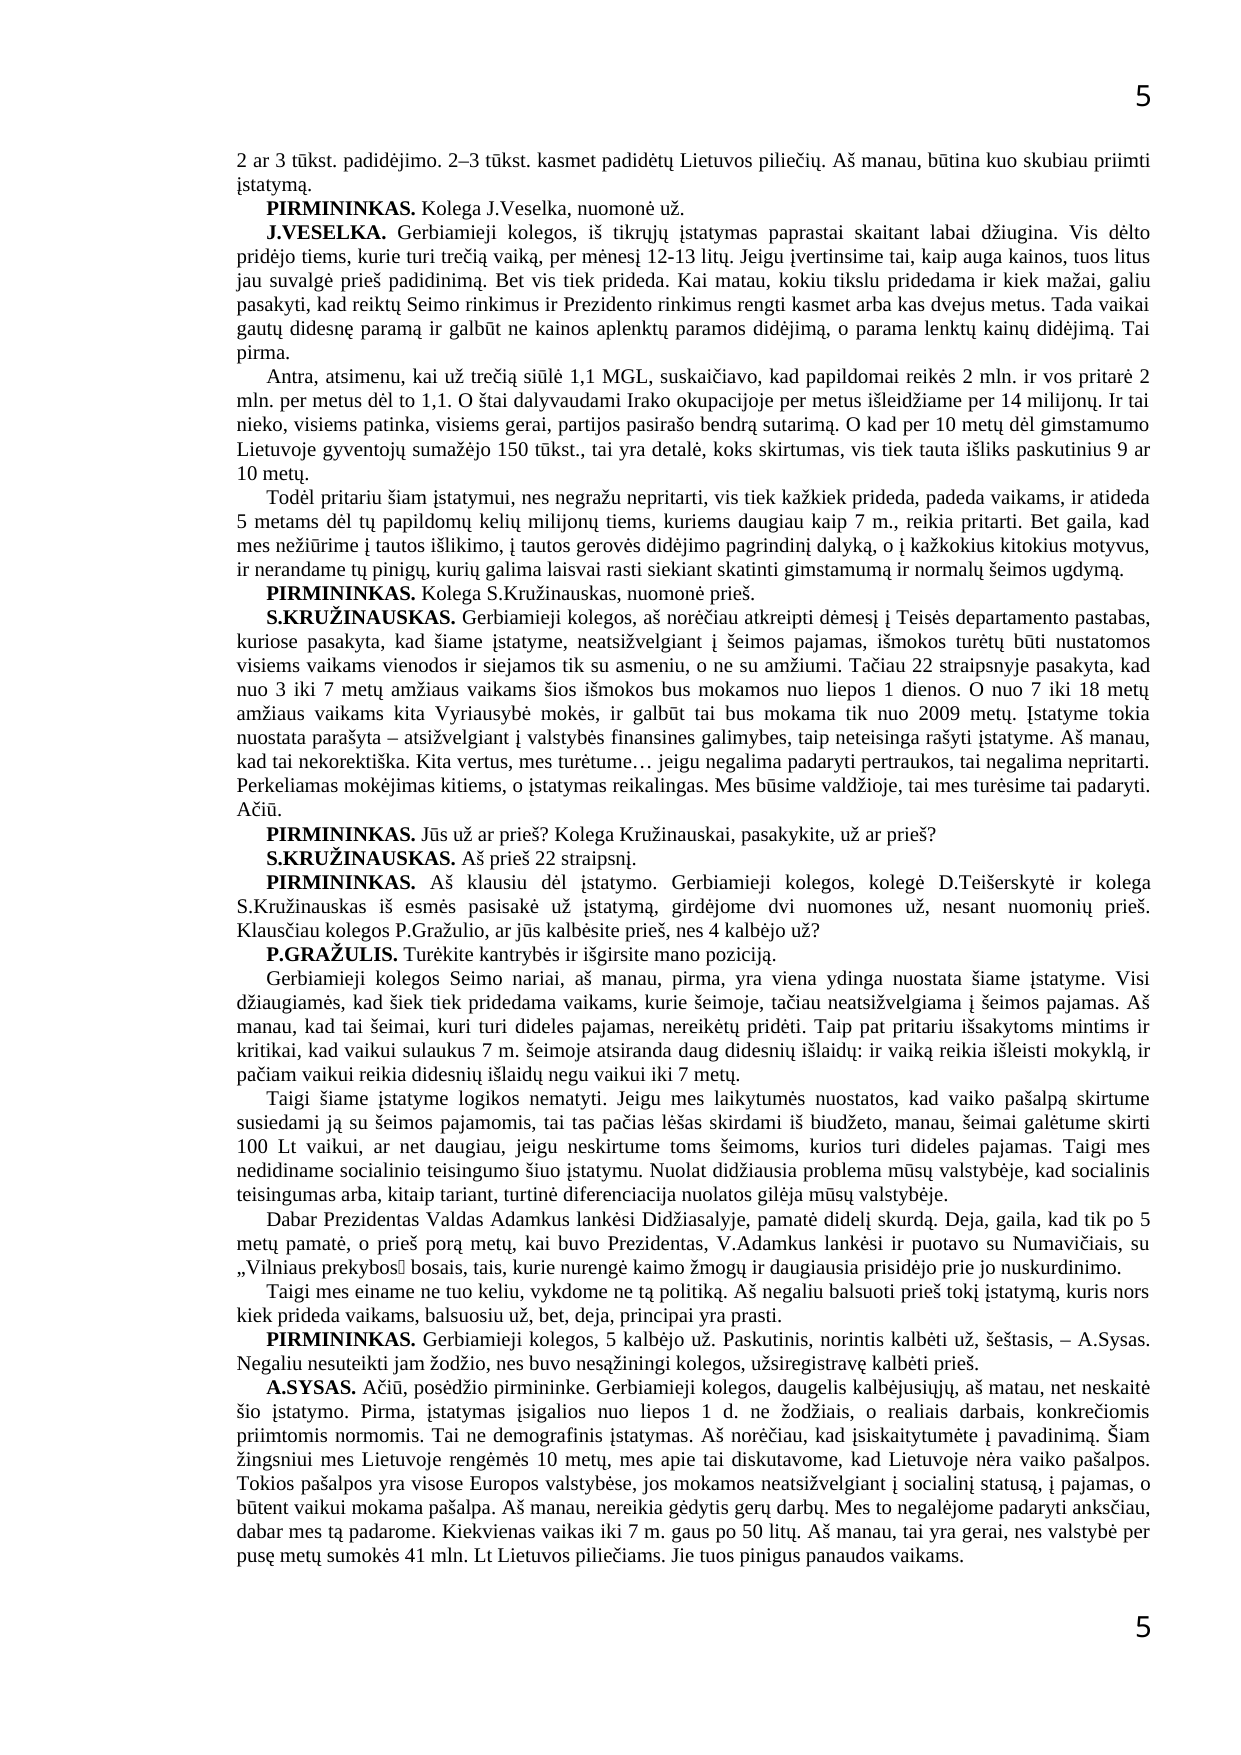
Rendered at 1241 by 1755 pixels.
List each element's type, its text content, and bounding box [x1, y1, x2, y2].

text S.KRUŽINAUSKAS. Aš prieš 22 straipsnį. [236, 846, 1152, 869]
text Gerbiamieji kolegos Seimo nariai, aš manau, pirma, yra viena ydinga nuostata šiame įstatyme. Visi džiaugiamės, kad šiek tiek pridedama vaikams, kurie šeimoje, tačiau neatsižvelgiama į šeimos pajamas. Aš manau, kad tai šeimai, kuri turi dideles pajamas, nereikėtų pridėti. Taip pat pritariu išsakytoms mintims ir kritikai, kad vaikui sulaukus 7 m. šeimoje atsiranda daug didesnių išlaidų: ir vaiką reikia išleisti mokyklą, ir pačiam vaikui reikia didesnių išlaidų negu vaikui iki 7 metų. [236, 966, 1152, 1086]
text Todėl pritariu šiam įstatymui, nes negražu nepritarti, vis tiek kažkiek prideda, padeda vaikams, ir atideda 5 metams dėl tų papildomų kelių milijonų tiems, kuriems daugiau kaip 7 m., reikia pritarti. Bet gaila, kad mes nežiūrime į tautos išlikimo, į tautos gerovės didėjimo pagrindinį dalyką, o į kažkokius kitokius motyvus, ir nerandame tų pinigų, kurių galima laisvai rasti siekiant skatinti gimstamumą ir normalų šeimos ugdymą. [236, 484, 1152, 581]
text Dabar Prezidentas Valdas Adamkus lankėsi Didžiasalyje, pamatė didelį skurdą. Deja, gaila, kad tik po 5 metų pamatė, o prieš porą metų, kai buvo Prezidentas, V.Adamkus lankėsi ir puotavo su Numavičiais, su „Vilniaus prekybos bosais, tais, kurie nurengė kaimo žmogų ir daugiausia prisidėjo prie jo nuskurdinimo. [236, 1206, 1152, 1279]
text PIRMININKAS. Kolega S.Kružinauskas, nuomonė prieš. [236, 581, 1152, 605]
text 2 ar 3 tūkst. padidėjimo. 2–3 tūkst. kasmet padidėtų Lietuvos piliečių. Aš manau, būtina kuo skubiau priimti įstatymą. [236, 148, 1152, 196]
text Taigi šiame įstatyme logikos nematyti. Jeigu mes laikytumės nuostatos, kad vaiko pašalpą skirtume susiedami ją su šeimos pajamomis, tai tas pačias lėšas skirdami iš biudžeto, manau, šeimai galėtume skirti 100 Lt vaikui, ar net daugiau, jeigu neskirtume toms šeimoms, kurios turi dideles pajamas. Taigi mes nedidiname socialinio teisingumo šiuo įstatymu. Nuolat didžiausia problema mūsų valstybėje, kad socialinis teisingumas arba, kitaip tariant, turtinė diferenciacija nuolatos gilėja mūsų valstybėje. [236, 1086, 1152, 1206]
text A.SYSAS. Ačiū, posėdžio pirmininke. Gerbiamieji kolegos, daugelis kalbėjusiųjų, aš matau, net neskaitė šio įstatymo. Pirma, įstatymas įsigalios nuo liepos 1 d. ne žodžiais, o realiais darbais, konkrečiomis priimtomis normomis. Tai ne demografinis įstatymas. Aš norėčiau, kad įsiskaitytumėte į pavadinimą. Šiam žingsniui mes Lietuvoje rengėmės 10 metų, mes apie tai diskutavome, kad Lietuvoje nėra vaiko pašalpos. Tokios pašalpos yra visose Europos valstybėse, jos mokamos neatsižvelgiant į socialinį statusą, į pajamas, o būtent vaikui mokama pašalpa. Aš manau, nereikia gėdytis gerų darbų. Mes to negalėjome padaryti anksčiau, dabar mes tą padarome. Kiekvienas vaikas iki 7 m. gaus po 50 litų. Aš manau, tai yra gerai, nes valstybė per pusę metų sumokės 41 mln. Lt Lietuvos piliečiams. Jie tuos pinigus panaudos vaikams. [236, 1375, 1152, 1567]
text PIRMININKAS. Kolega J.Veselka, nuomonė už. [236, 196, 1152, 220]
text S.KRUŽINAUSKAS. Gerbiamieji kolegos, aš norėčiau atkreipti dėmesį į Teisės departamento pastabas, kuriose pasakyta, kad šiame įstatyme, neatsižvelgiant į šeimos pajamas, išmokos turėtų būti nustatomos visiems vaikams vienodos ir siejamos tik su asmeniu, o ne su amžiumi. Tačiau 22 straipsnyje pasakyta, kad nuo 3 iki 7 metų amžiaus vaikams šios išmokos bus mokamos nuo liepos 1 dienos. O nuo 7 iki 18 metų amžiaus vaikams kita Vyriausybė mokės, ir galbūt tai bus mokama tik nuo 2009 metų. Įstatyme tokia nuostata parašyta – atsižvelgiant į valstybės finansines galimybes, taip neteisinga rašyti įstatyme. Aš manau, kad tai nekorektiška. Kita vertus, mes turėtume… jeigu negalima padaryti pertraukos, tai negalima nepritarti. Perkeliamas mokėjimas kitiems, o įstatymas reikalingas. Mes būsime valdžioje, tai mes turėsime tai padaryti. Ačiū. [236, 605, 1152, 821]
text Taigi mes einame ne tuo keliu, vykdome ne tą politiką. Aš negaliu balsuoti prieš tokį įstatymą, kuris nors kiek prideda vaikams, balsuosiu už, bet, deja, principai yra prasti. [236, 1279, 1152, 1327]
text P.GRAŽULIS. Turėkite kantrybės ir išgirsite mano poziciją. [236, 942, 1152, 966]
text J.VESELKA. Gerbiamieji kolegos, iš tikrųjų įstatymas paprastai skaitant labai džiugina. Vis dėlto pridėjo tiems, kurie turi trečią vaiką, per mėnesį 12-13 litų. Jeigu įvertinsime tai, kaip auga kainos, tuos litus jau suvalgė prieš padidinimą. Bet vis tiek prideda. Kai matau, kokiu tikslu pridedama ir kiek mažai, galiu pasakyti, kad reiktų Seimo rinkimus ir Prezidento rinkimus rengti kasmet arba kas dvejus metus. Tada vaikai gautų didesnę paramą ir galbūt ne kainos aplenktų paramos didėjimą, o parama lenktų kainų didėjimą. Tai pirma. [236, 220, 1152, 364]
text PIRMININKAS. Aš klausiu dėl įstatymo. Gerbiamieji kolegos, kolegė D.Teišerskytė ir kolega S.Kružinauskas iš esmės pasisakė už įstatymą, girdėjome dvi nuomones už, nesant nuomonių prieš. Klausčiau kolegos P.Gražulio, ar jūs kalbėsite prieš, nes 4 kalbėjo už? [236, 869, 1152, 942]
text PIRMININKAS. Gerbiamieji kolegos, 5 kalbėjo už. Paskutinis, norintis kalbėti už, šeštasis, – A.Sysas. Negaliu nesuteikti jam žodžio, nes buvo nesąžiningi kolegos, užsiregistravę kalbėti prieš. [236, 1327, 1152, 1375]
text Antra, atsimenu, kai už trečią siūlė 1,1 MGL, suskaičiavo, kad papildomai reikės 2 mln. ir vos pritarė 2 mln. per metus dėl to 1,1. O štai dalyvaudami Irako okupacijoje per metus išleidžiame per 14 milijonų. Ir tai nieko, visiems patinka, visiems gerai, partijos pasirašo bendrą sutarimą. O kad per 10 metų dėl gimstamumo Lietuvoje gyventojų sumažėjo 150 tūkst., tai yra detalė, koks skirtumas, vis tiek tauta išliks paskutinius 9 ar 10 metų. [236, 364, 1152, 484]
text PIRMININKAS. Jūs už ar prieš? Kolega Kružinauskai, pasakykite, už ar prieš? [236, 821, 1152, 846]
